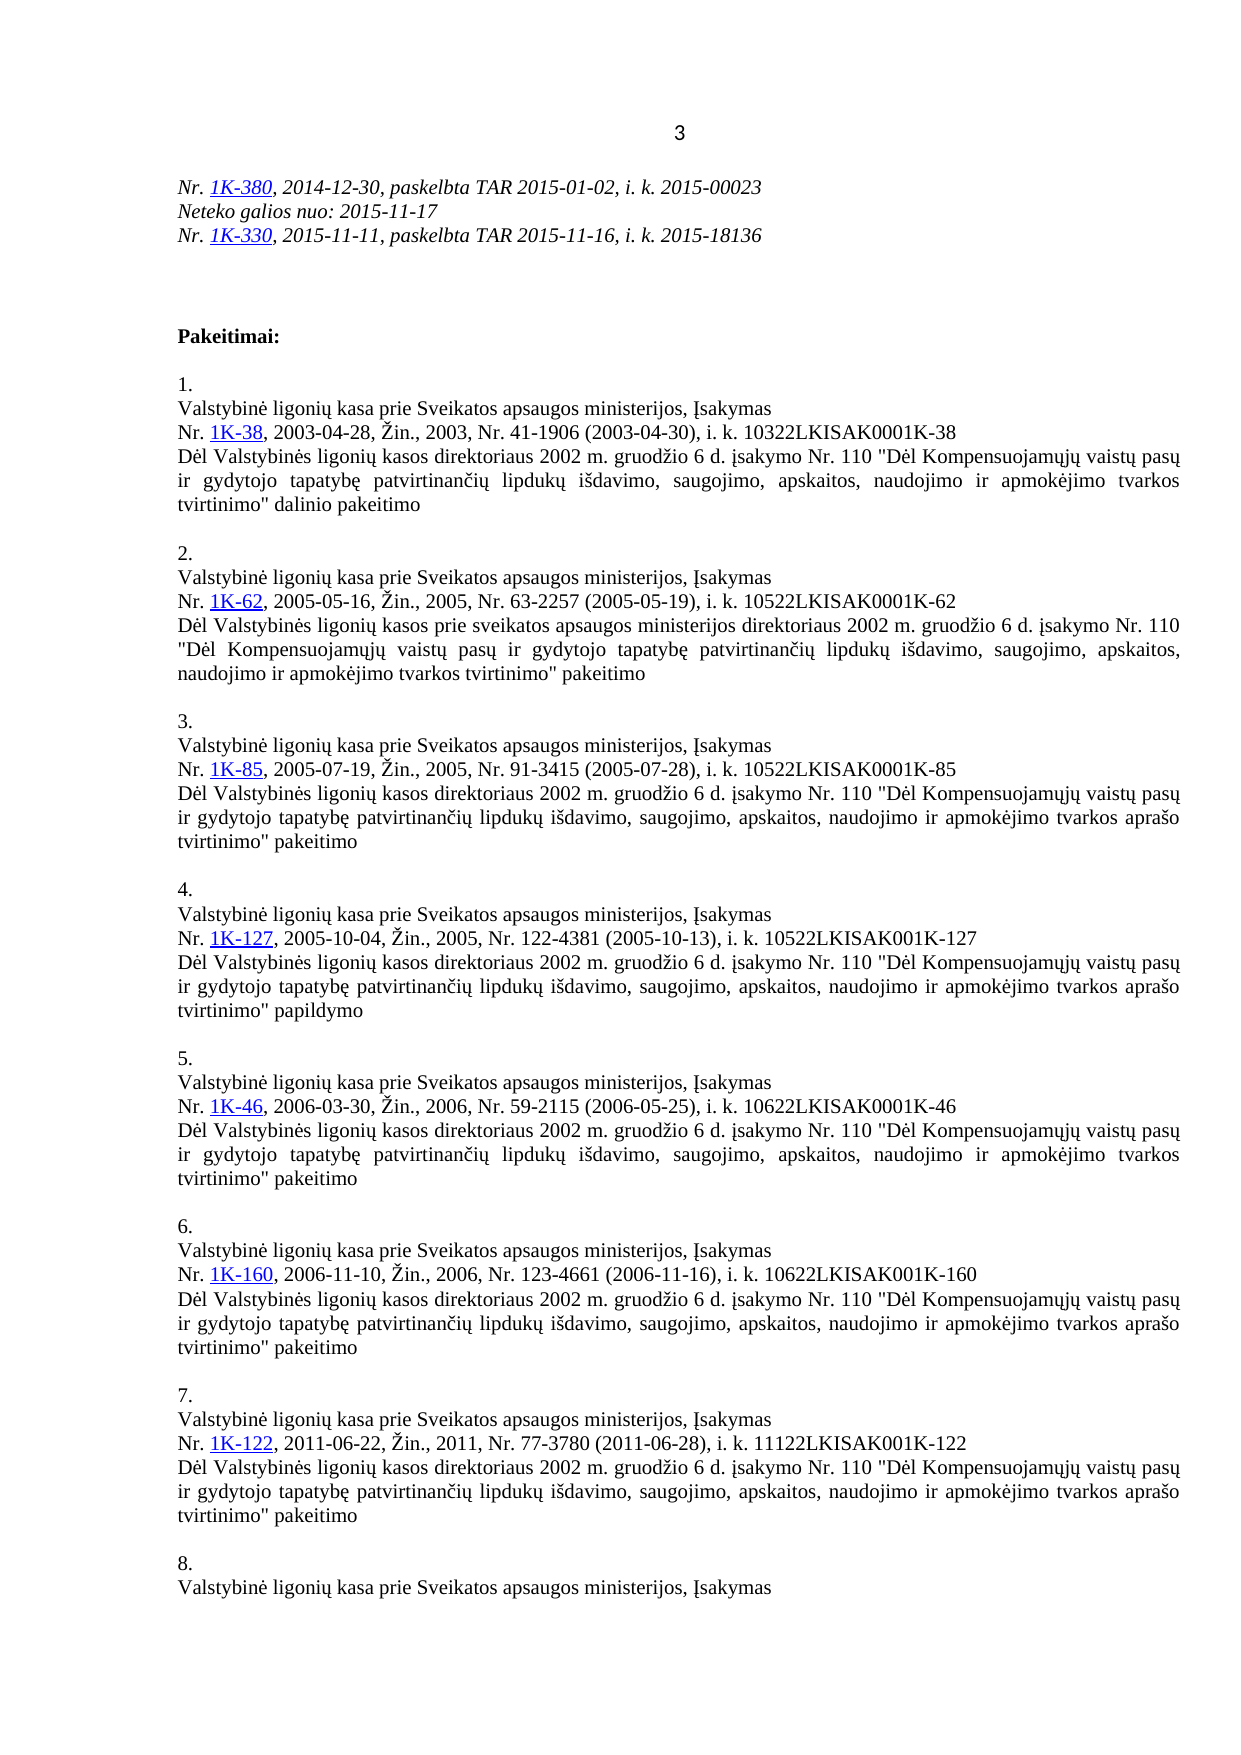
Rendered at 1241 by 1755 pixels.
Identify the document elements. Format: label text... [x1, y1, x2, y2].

text Nr. 1K-62, 2005-05-16, Žin., 2005, Nr. 63-2257 (2005-05-19), i. k. 10522LKISAK0001K-62 [177, 589, 1181, 613]
text 6. [177, 1214, 1181, 1238]
text Valstybinė ligonių kasa prie Sveikatos apsaugos ministerijos, Įsakymas [177, 1238, 1181, 1262]
text 2. [177, 541, 1181, 564]
text Valstybinė ligonių kasa prie Sveikatos apsaugos ministerijos, Įsakymas [177, 901, 1181, 926]
text Valstybinė ligonių kasa prie Sveikatos apsaugos ministerijos, Įsakymas [177, 1407, 1181, 1431]
text Nr. 1K-330, 2015-11-11, paskelbta TAR 2015-11-16, i. k. 2015-18136 [177, 223, 1181, 247]
text Dėl Valstybinės ligonių kasos direktoriaus 2002 m. gruodžio 6 d. įsakymo Nr. 110 "Dėl Kompensuojamųjų vaistų pasų ir gydytojo tapatybę patvirtinančių lipdukų išdavimo, saugojimo, apskaitos, naudojimo ir apmokėjimo tvarkos aprašo tvirtinimo" pakeitimo [177, 1455, 1181, 1527]
text Nr. 1K-160, 2006-11-10, Žin., 2006, Nr. 123-4661 (2006-11-16), i. k. 10622LKISAK001K-160 [177, 1262, 1181, 1286]
text Valstybinė ligonių kasa prie Sveikatos apsaugos ministerijos, Įsakymas [177, 1070, 1181, 1094]
text Valstybinė ligonių kasa prie Sveikatos apsaugos ministerijos, Įsakymas [177, 733, 1181, 757]
text Nr. 1K-122, 2011-06-22, Žin., 2011, Nr. 77-3780 (2011-06-28), i. k. 11122LKISAK001K-122 [177, 1431, 1181, 1455]
text Dėl Valstybinės ligonių kasos direktoriaus 2002 m. gruodžio 6 d. įsakymo Nr. 110 "Dėl Kompensuojamųjų vaistų pasų ir gydytojo tapatybę patvirtinančių lipdukų išdavimo, saugojimo, apskaitos, naudojimo ir apmokėjimo tvarkos aprašo tvirtinimo" papildymo [177, 949, 1181, 1022]
text Dėl Valstybinės ligonių kasos direktoriaus 2002 m. gruodžio 6 d. įsakymo Nr. 110 "Dėl Kompensuojamųjų vaistų pasų ir gydytojo tapatybę patvirtinančių lipdukų išdavimo, saugojimo, apskaitos, naudojimo ir apmokėjimo tvarkos tvirtinimo" dalinio pakeitimo [177, 444, 1181, 516]
text Neteko galios nuo: 2015-11-17 [177, 199, 1181, 223]
text Nr. 1K-380, 2014-12-30, paskelbta TAR 2015-01-02, i. k. 2015-00023 [177, 175, 1181, 199]
text Nr. 1K-127, 2005-10-04, Žin., 2005, Nr. 122-4381 (2005-10-13), i. k. 10522LKISAK001K-127 [177, 926, 1181, 949]
text 7. [177, 1383, 1181, 1407]
text Valstybinė ligonių kasa prie Sveikatos apsaugos ministerijos, Įsakymas [177, 396, 1181, 420]
text Valstybinė ligonių kasa prie Sveikatos apsaugos ministerijos, Įsakymas [177, 564, 1181, 589]
text Dėl Valstybinės ligonių kasos direktoriaus 2002 m. gruodžio 6 d. įsakymo Nr. 110 "Dėl Kompensuojamųjų vaistų pasų ir gydytojo tapatybę patvirtinančių lipdukų išdavimo, saugojimo, apskaitos, naudojimo ir apmokėjimo tvarkos tvirtinimo" pakeitimo [177, 1118, 1181, 1190]
text 3. [177, 709, 1181, 733]
text Dėl Valstybinės ligonių kasos direktoriaus 2002 m. gruodžio 6 d. įsakymo Nr. 110 "Dėl Kompensuojamųjų vaistų pasų ir gydytojo tapatybę patvirtinančių lipdukų išdavimo, saugojimo, apskaitos, naudojimo ir apmokėjimo tvarkos aprašo tvirtinimo" pakeitimo [177, 1286, 1181, 1359]
text Pakeitimai: [177, 324, 1181, 348]
text 5. [177, 1046, 1181, 1070]
text Dėl Valstybinės ligonių kasos prie sveikatos apsaugos ministerijos direktoriaus 2002 m. gruodžio 6 d. įsakymo Nr. 110 "Dėl Kompensuojamųjų vaistų pasų ir gydytojo tapatybę patvirtinančių lipdukų išdavimo, saugojimo, apskaitos, naudojimo ir apmokėjimo tvarkos tvirtinimo" pakeitimo [177, 613, 1181, 685]
text 1. [177, 372, 1181, 396]
text 4. [177, 877, 1181, 901]
text Nr. 1K-85, 2005-07-19, Žin., 2005, Nr. 91-3415 (2005-07-28), i. k. 10522LKISAK0001K-85 [177, 757, 1181, 781]
text Nr. 1K-38, 2003-04-28, Žin., 2003, Nr. 41-1906 (2003-04-30), i. k. 10322LKISAK0001K-38 [177, 420, 1181, 444]
text Dėl Valstybinės ligonių kasos direktoriaus 2002 m. gruodžio 6 d. įsakymo Nr. 110 "Dėl Kompensuojamųjų vaistų pasų ir gydytojo tapatybę patvirtinančių lipdukų išdavimo, saugojimo, apskaitos, naudojimo ir apmokėjimo tvarkos aprašo tvirtinimo" pakeitimo [177, 781, 1181, 853]
text 8. [177, 1551, 1181, 1575]
text Nr. 1K-46, 2006-03-30, Žin., 2006, Nr. 59-2115 (2006-05-25), i. k. 10622LKISAK0001K-46 [177, 1094, 1181, 1118]
text Valstybinė ligonių kasa prie Sveikatos apsaugos ministerijos, Įsakymas [177, 1575, 1181, 1599]
